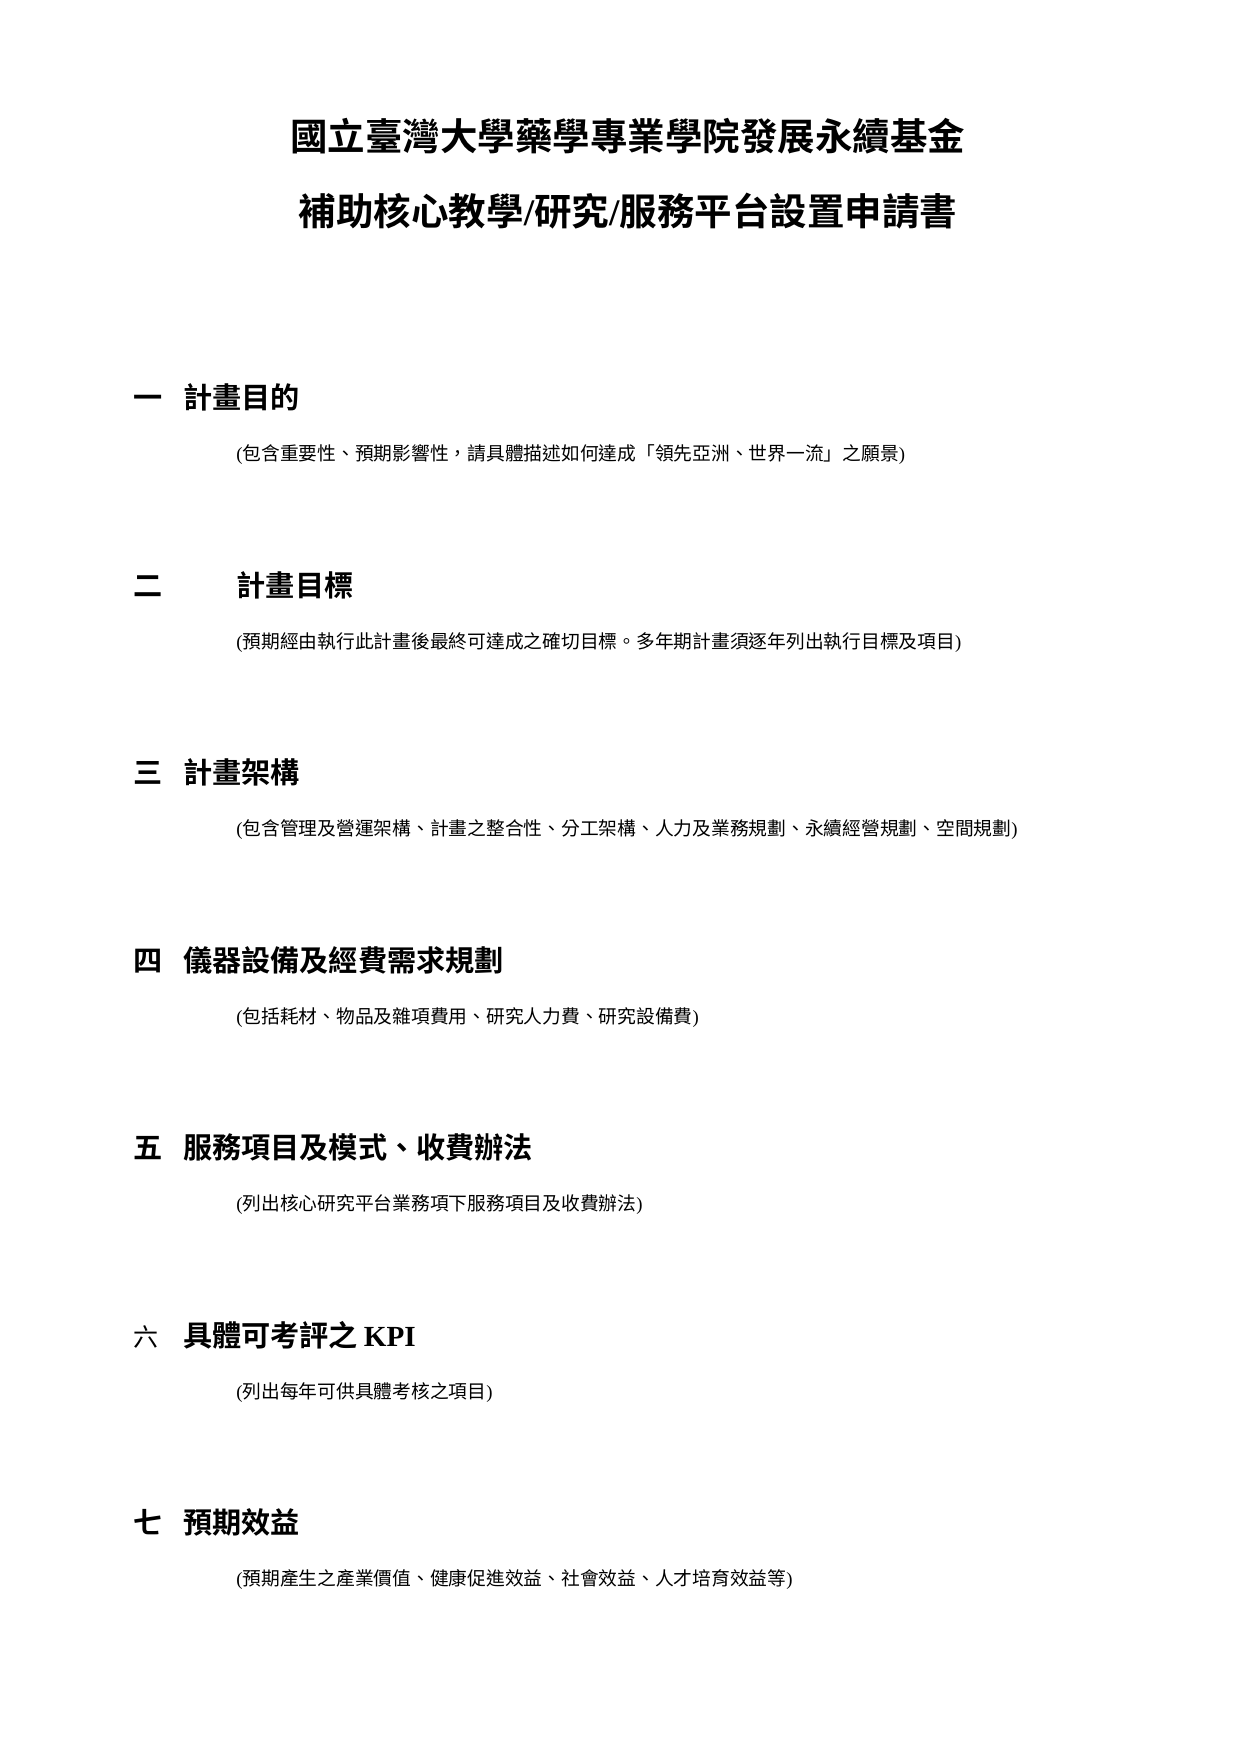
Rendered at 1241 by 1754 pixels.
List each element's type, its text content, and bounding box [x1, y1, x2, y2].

list 服務項目及模式、收費辦法 [133, 1109, 1122, 1184]
text (包含管理及營運架構、計畫之整合性、分工架構、人力及業務規劃、永續經營規劃、空間規劃) [236, 809, 1122, 846]
list 計畫目標 [133, 546, 1122, 621]
text (預期產生之產業價值、健康促進效益、社會效益、人才培育效益等) [236, 1559, 1122, 1596]
list 計畫目的 [133, 359, 1122, 434]
text (預期經由執行此計畫後最終可達成之確切目標。多年期計畫須逐年列出執行目標及項目) [236, 621, 1122, 659]
text (列出每年可供具體考核之項目) [133, 1371, 1122, 1409]
list 儀器設備及經費需求規劃 [133, 921, 1122, 996]
list 具體可考評之KPI [133, 1296, 1122, 1371]
list 計畫架構 [133, 734, 1122, 809]
text (包括耗材、物品及雜項費用、研究人力費、研究設備費) [236, 996, 1122, 1034]
list 預期效益 [133, 1484, 1122, 1559]
text (包含重要性、預期影響性，請具體描述如何達成「領先亞洲、世界一流」之願景) [133, 434, 1122, 471]
text (列出核心研究平台業務項下服務項目及收費辦法) [236, 1184, 1122, 1221]
text 國立臺灣大學藥學專業學院發展永續基金 補助核心教學/研究/服務平台設置申請書 [133, 96, 1122, 246]
